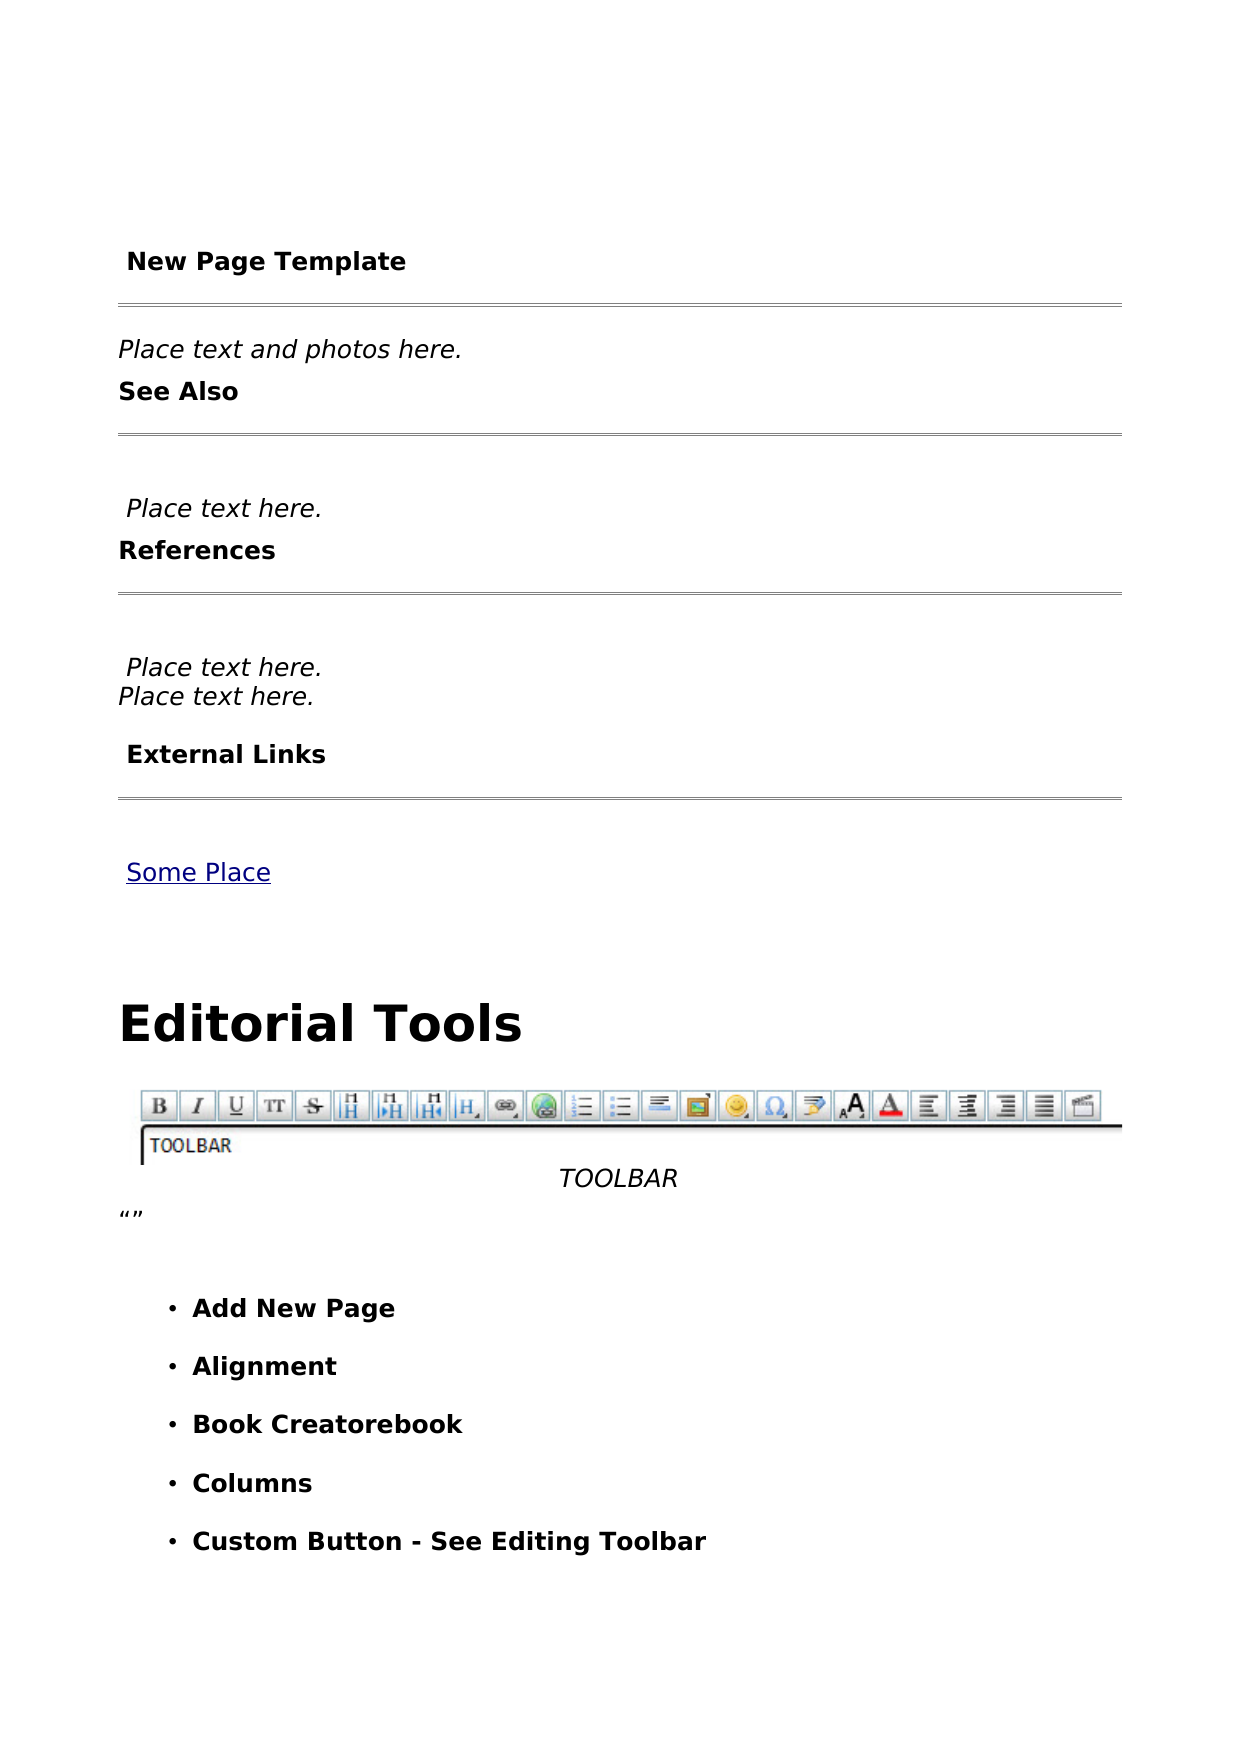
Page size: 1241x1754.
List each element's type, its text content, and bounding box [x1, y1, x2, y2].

picture [118, 1078, 1123, 1165]
text “” [118, 1206, 1122, 1264]
text Place text and photos here. [118, 335, 1122, 364]
text Place text here. [118, 465, 1122, 523]
text New Page Template [118, 189, 1122, 276]
list Alignment [177, 1352, 1122, 1411]
list Book Creatorebook [177, 1411, 1122, 1469]
list Custom Button - See Editing Toolbar [177, 1527, 1122, 1586]
text Place text here. Place text here. External Links [118, 624, 1122, 770]
text See Also [118, 377, 1122, 406]
text TOOLBAR [118, 1165, 1122, 1194]
list Columns [177, 1469, 1122, 1527]
text Some Place [118, 828, 1122, 887]
text References [118, 536, 1122, 565]
subtitle Editorial Tools [118, 995, 1122, 1053]
list Add New Page [177, 1294, 1122, 1352]
